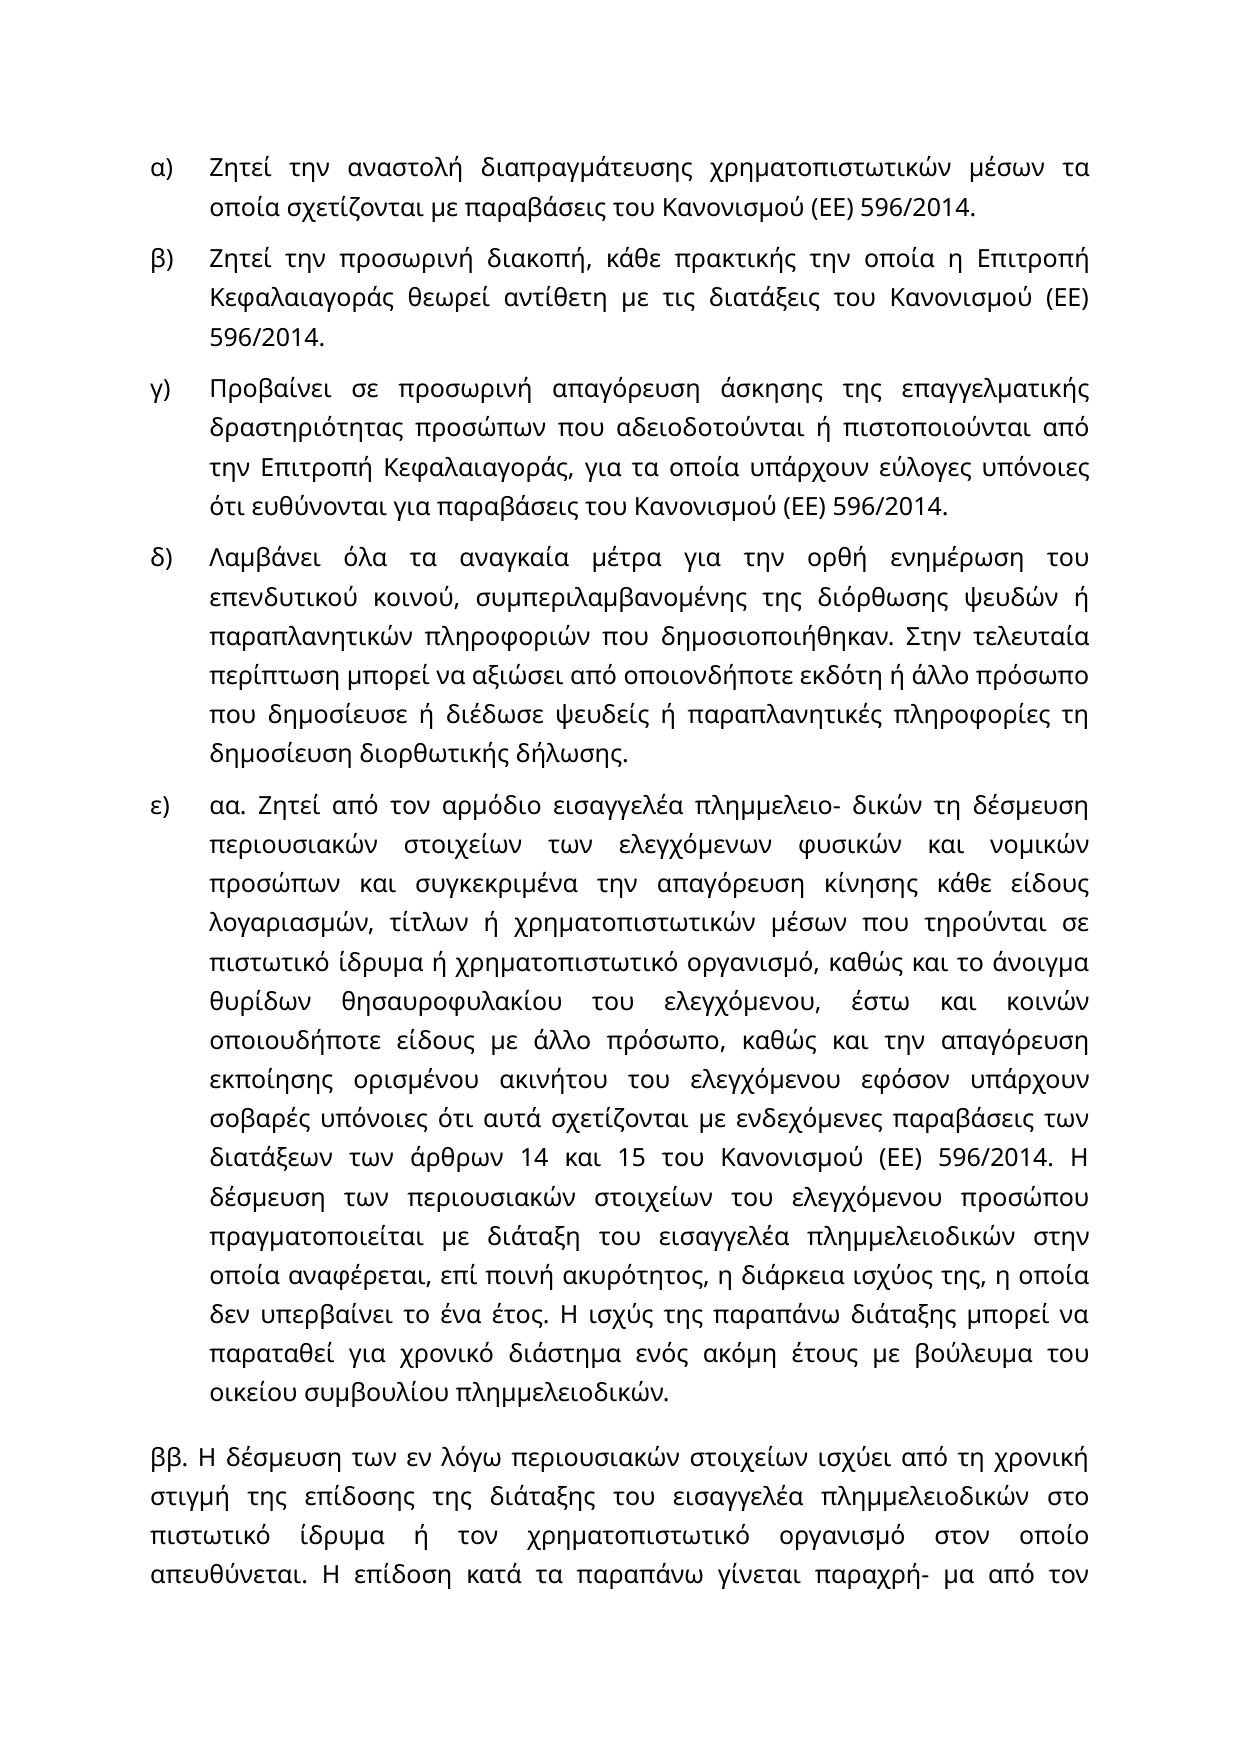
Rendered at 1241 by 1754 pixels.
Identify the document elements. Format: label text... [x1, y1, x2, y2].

text ββ. Η δέσμευση των εν λόγω περιουσιακών στοιχείων ισχύει από τη χρονική στιγμή της επίδοσης της διάταξης του εισαγγελέα πλημμελειοδικών στο πιστωτικό ίδρυμα ή τον χρηματοπιστωτικό οργανισμό στον οποίο απευθύνεται. Η επίδοση κατά τα παραπάνω γίνεται παραχρή- μα από τον [150, 1439, 1090, 1591]
list γ) Προβαίνει σε προσωρινή απαγόρευση άσκησης της επαγγελματικής δραστηριότητας προσώπων που αδειοδοτούνται ή πιστοποιούνται από την Επιτροπή Κεφαλαιαγοράς, για τα οποία υπάρχουν εύλογες υπόνοιες ότι ευθύνονται για παραβάσεις του Κανονισμού (ΕΕ) 596/2014. [150, 371, 1090, 522]
list β) Ζητεί την προσωρινή διακοπή, κάθε πρακτικής την οποία η Επιτροπή Κεφαλαιαγοράς θεωρεί αντίθετη με τις διατάξεις του Κανονισμού (ΕΕ) 596/2014. [150, 241, 1090, 353]
list δ) Λαμβάνει όλα τα αναγκαία μέτρα για την ορθή ενημέρωση του επενδυτικού κοινού, συμπεριλαμβανομένης της διόρθωσης ψευδών ή παραπλανητικών πληροφοριών που δημοσιοποιήθηκαν. Στην τελευταία περίπτωση μπορεί να αξιώσει από οποιονδήποτε εκδότη ή άλλο πρόσωπο που δημοσίευσε ή διέδωσε ψευδείς ή παραπλανητικές πληροφορίες τη δημοσίευση διορθωτικής δήλωσης. [150, 540, 1090, 770]
list α) Ζητεί την αναστολή διαπραγμάτευσης χρηματοπιστωτικών μέσων τα οποία σχετίζονται με παραβάσεις του Κανονισμού (ΕΕ) 596/2014. [150, 150, 1090, 223]
list ε) αα. Ζητεί από τον αρμόδιο εισαγγελέα πλημμελειο- δικών τη δέσμευση περιουσιακών στοιχείων των ελεγχόμενων φυσικών και νομικών προσώπων και συγκεκριμένα την απαγόρευση κίνησης κάθε είδους λογαριασμών, τίτλων ή χρηματοπιστωτικών μέσων που τηρούνται σε πιστωτικό ίδρυμα ή χρηματοπιστωτικό οργανισμό, καθώς και το άνοιγμα θυρίδων θησαυροφυλακίου του ελεγχόμενου, έστω και κοινών οποιουδήποτε είδους με άλλο πρόσωπο, καθώς και την απαγόρευση εκποίησης ορισμένου ακινήτου του ελεγχόμενου εφόσον υπάρχουν σοβαρές υπόνοιες ότι αυτά σχετίζονται με ενδεχόμενες παραβάσεις των διατάξεων των άρθρων 14 και 15 του Κανονισμού (ΕΕ) 596/2014. Η δέσμευση των περιουσιακών στοιχείων του ελεγχόμενου προσώπου πραγματοποιείται με διάταξη του εισαγγελέα πλημμελειοδικών στην οποία αναφέρεται, επί ποινή ακυρότητος, η διάρκεια ισχύος της, η οποία δεν υπερβαίνει το ένα έτος. Η ισχύς της παραπάνω διάταξης μπορεί να παραταθεί για χρονικό διάστημα ενός ακόμη έτους με βούλευμα του οικείου συμβουλίου πλημμελειοδικών. [150, 787, 1090, 1409]
